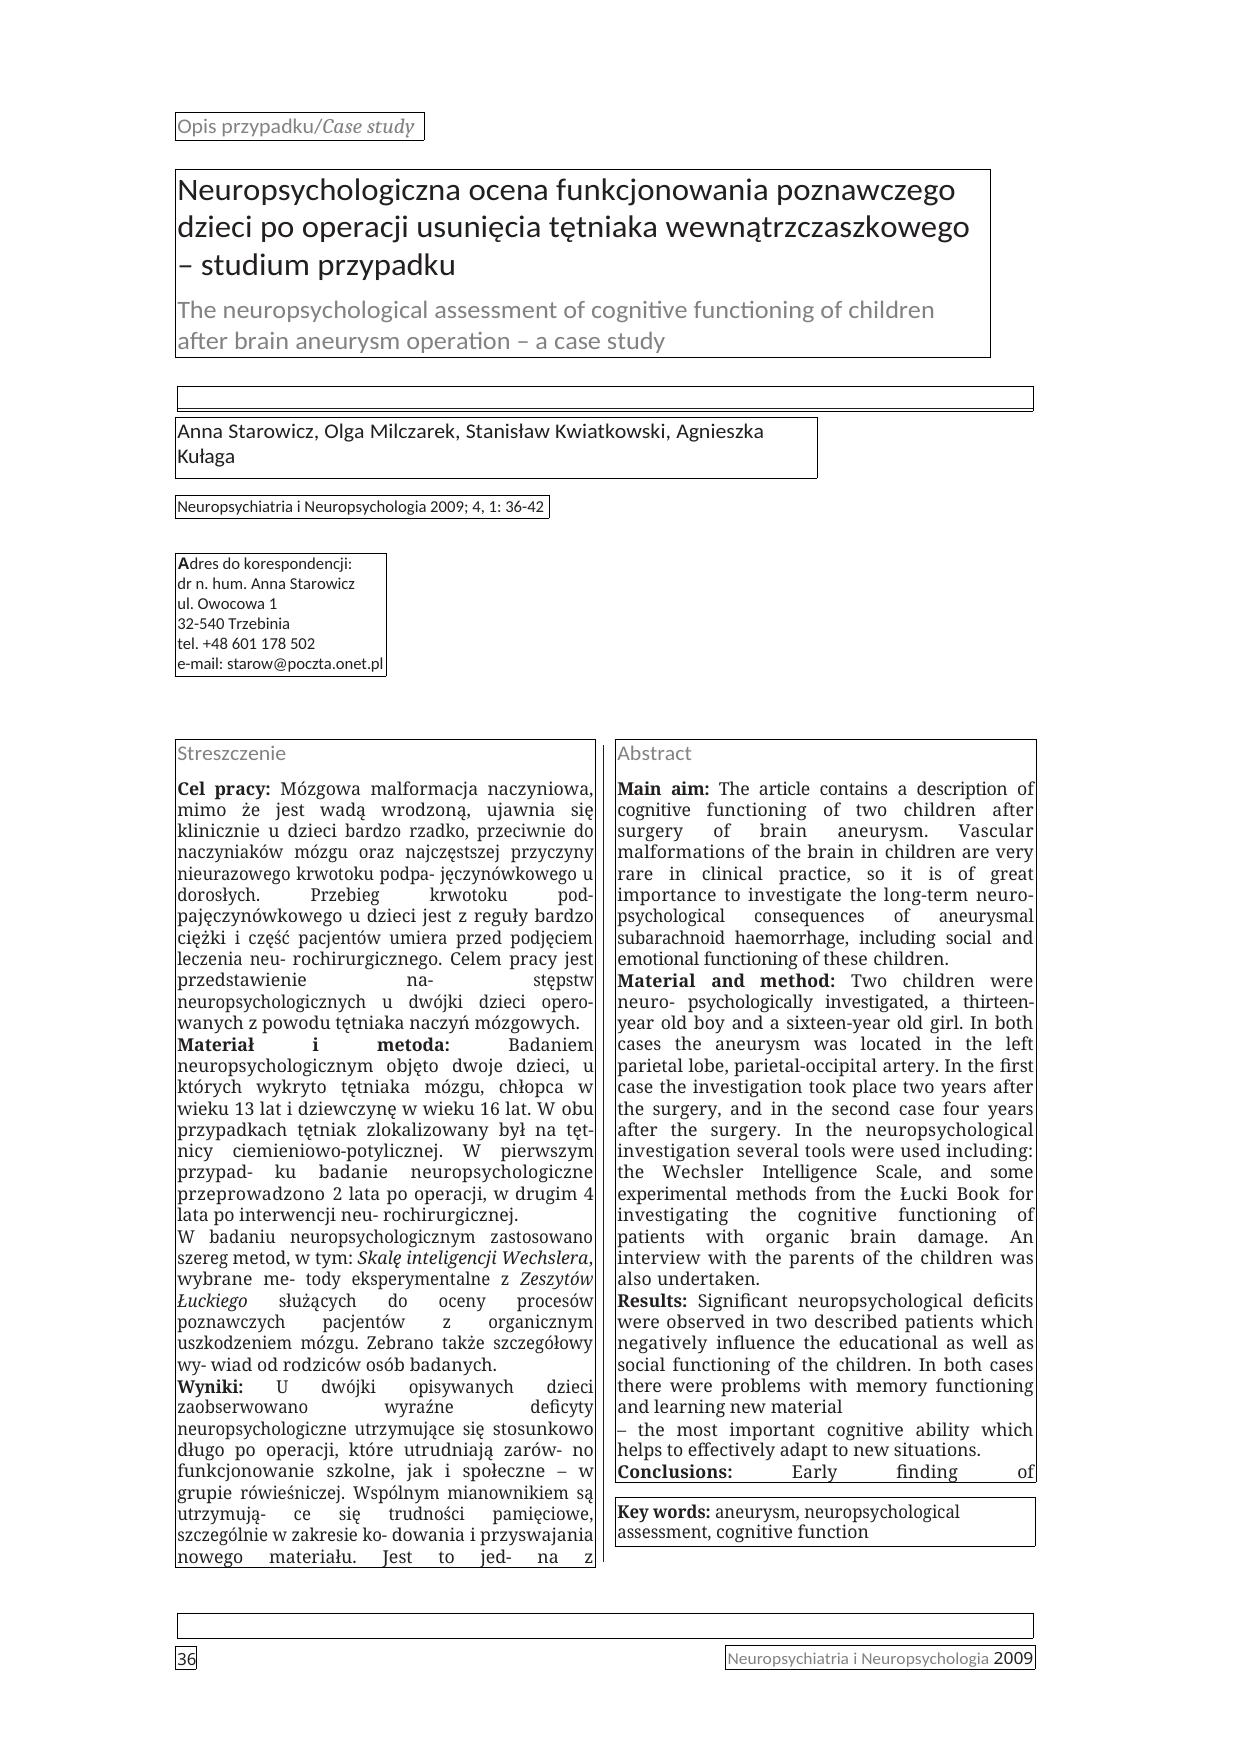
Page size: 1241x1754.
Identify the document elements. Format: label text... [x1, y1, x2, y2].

text tel. +48 601 178 502 [177, 634, 386, 654]
text Results: Significant neuropsychological deficits were observed in two described patients which negatively influence the educational as well as social functioning of the children. In both cases there were problems with memory functioning and learning new material [617, 1291, 1034, 1419]
text Adres do korespondencji: dr n. hum. Anna Starowicz ul. Owocowa 1 [177, 554, 364, 614]
text Anna Starowicz, Olga Milczarek, Stanisław Kwiatkowski, Agnieszka Kułaga [177, 418, 817, 469]
text 36 [177, 1647, 196, 1668]
text Streszczenie [177, 740, 595, 766]
text Neuropsychiatria i Neuropsychologia 2009 [727, 1647, 1035, 1668]
text Materiał i metoda: Badaniem neuropsychologicznym objęto dwoje dzieci, u których wykryto tętniaka mózgu, chłopca w wieku 13 lat i dziewczynę w wieku 16 lat. W obu przypadkach tętniak zlokalizowany był na tęt- nicy ciemieniowo-potylicznej. W pierwszym przypad- ku badanie neuropsychologiczne przeprowadzono 2 lata po operacji, w drugim 4 lata po interwencji neu- rochirurgicznej. [177, 1035, 594, 1227]
text The neuropsychological assessment of cognitive functioning of children after brain aneurysm operation – a case study [177, 294, 986, 356]
text W badaniu neuropsychologicznym zastosowano szereg metod, w tym: Skalę inteligencji Wechslera, wybrane me- tody eksperymentalne z Zeszytów Łuckiego służących do oceny procesów poznawczych pacjentów z organicznym uszkodzeniem mózgu. Zebrano także szczegółowy wy- wiad od rodziców osób badanych. [177, 1227, 593, 1376]
text Conclusions: Early finding of neuropsychological deficits in children after aneurysmal subarachnoid haemorrhage can provide an effective neurorehabilitation of some cognitive functions and help these children to adapt to new situations of the illness. [617, 1462, 1034, 1482]
text 32-540 Trzebinia [177, 614, 386, 634]
text Opis przypadku/Case study [177, 114, 424, 139]
text Main aim: The article contains a description of cognitive functioning of two children after surgery of brain aneurysm. Vascular malformations of the brain in children are very rare in clinical practice, so it is of great importance to investigate the long-term neuro- psychological consequences of aneurysmal subarachnoid haemorrhage, including social and emotional functioning of these children. [617, 779, 1034, 971]
text – studium przypadku [177, 246, 990, 283]
text Abstract [617, 740, 1036, 766]
text Neuropsychiatria i Neuropsychologia 2009; 4, 1: 36-42 [177, 496, 549, 517]
text e-mail: starow@poczta.onet.pl [177, 654, 386, 674]
text Key words: aneurysm, neuropsychological assessment, cognitive function [617, 1501, 1035, 1544]
text Material and method: Two children were neuro- psychologically investigated, a thirteen-year old boy and a sixteen-year old girl. In both cases the aneurysm was located in the left parietal lobe, parietal-occipital artery. In the first case the investigation took place two years after the surgery, and in the second case four years after the surgery. In the neuropsychological investigation several tools were used including: the Wechsler Intelligence Scale, and some experimental methods from the Łucki Book for investigating the cognitive functioning of patients with organic brain damage. An interview with the parents of the children was also undertaken. [617, 971, 1034, 1291]
text Neuropsychologiczna ocena funkcjonowania poznawczego dzieci po operacji usunięcia tętniaka wewnątrzczaszkowego [177, 171, 990, 246]
text Cel pracy: Mózgowa malformacja naczyniowa, mimo że jest wadą wrodzoną, ujawnia się klinicznie u dzieci bardzo rzadko, przeciwnie do naczyniaków mózgu oraz najczęstszej przyczyny nieurazowego krwotoku podpa- jęczynówkowego u dorosłych. Przebieg krwotoku pod- pajęczynówkowego u dzieci jest z reguły bardzo ciężki i część pacjentów umiera przed podjęciem leczenia neu- rochirurgicznego. Celem pracy jest przedstawienie na- stępstw neuropsychologicznych u dwójki dzieci opero- wanych z powodu tętniaka naczyń mózgowych. [177, 779, 594, 1035]
text – the most important cognitive ability which helps to effectively adapt to new situations. [617, 1419, 1033, 1462]
text Wyniki: U dwójki opisywanych dzieci zaobserwowano wyraźne deficyty neuropsychologiczne utrzymujące się stosunkowo długo po operacji, które utrudniają zarów- no funkcjonowanie szkolne, jak i społeczne – w grupie rówieśniczej. Wspólnym mianownikiem są utrzymują- ce się trudności pamięciowe, szczególnie w zakresie ko- dowania i przyswajania nowego materiału. Jest to jed- na z najważniejszych zdolności adaptacyjnych, warunkująca nie tylko możliwość efektywnego funkcjo- nowania dziecka w szkole, ale także skuteczne przysto- sowanie do zmieniających się warunków sytuacji. [177, 1376, 594, 1567]
